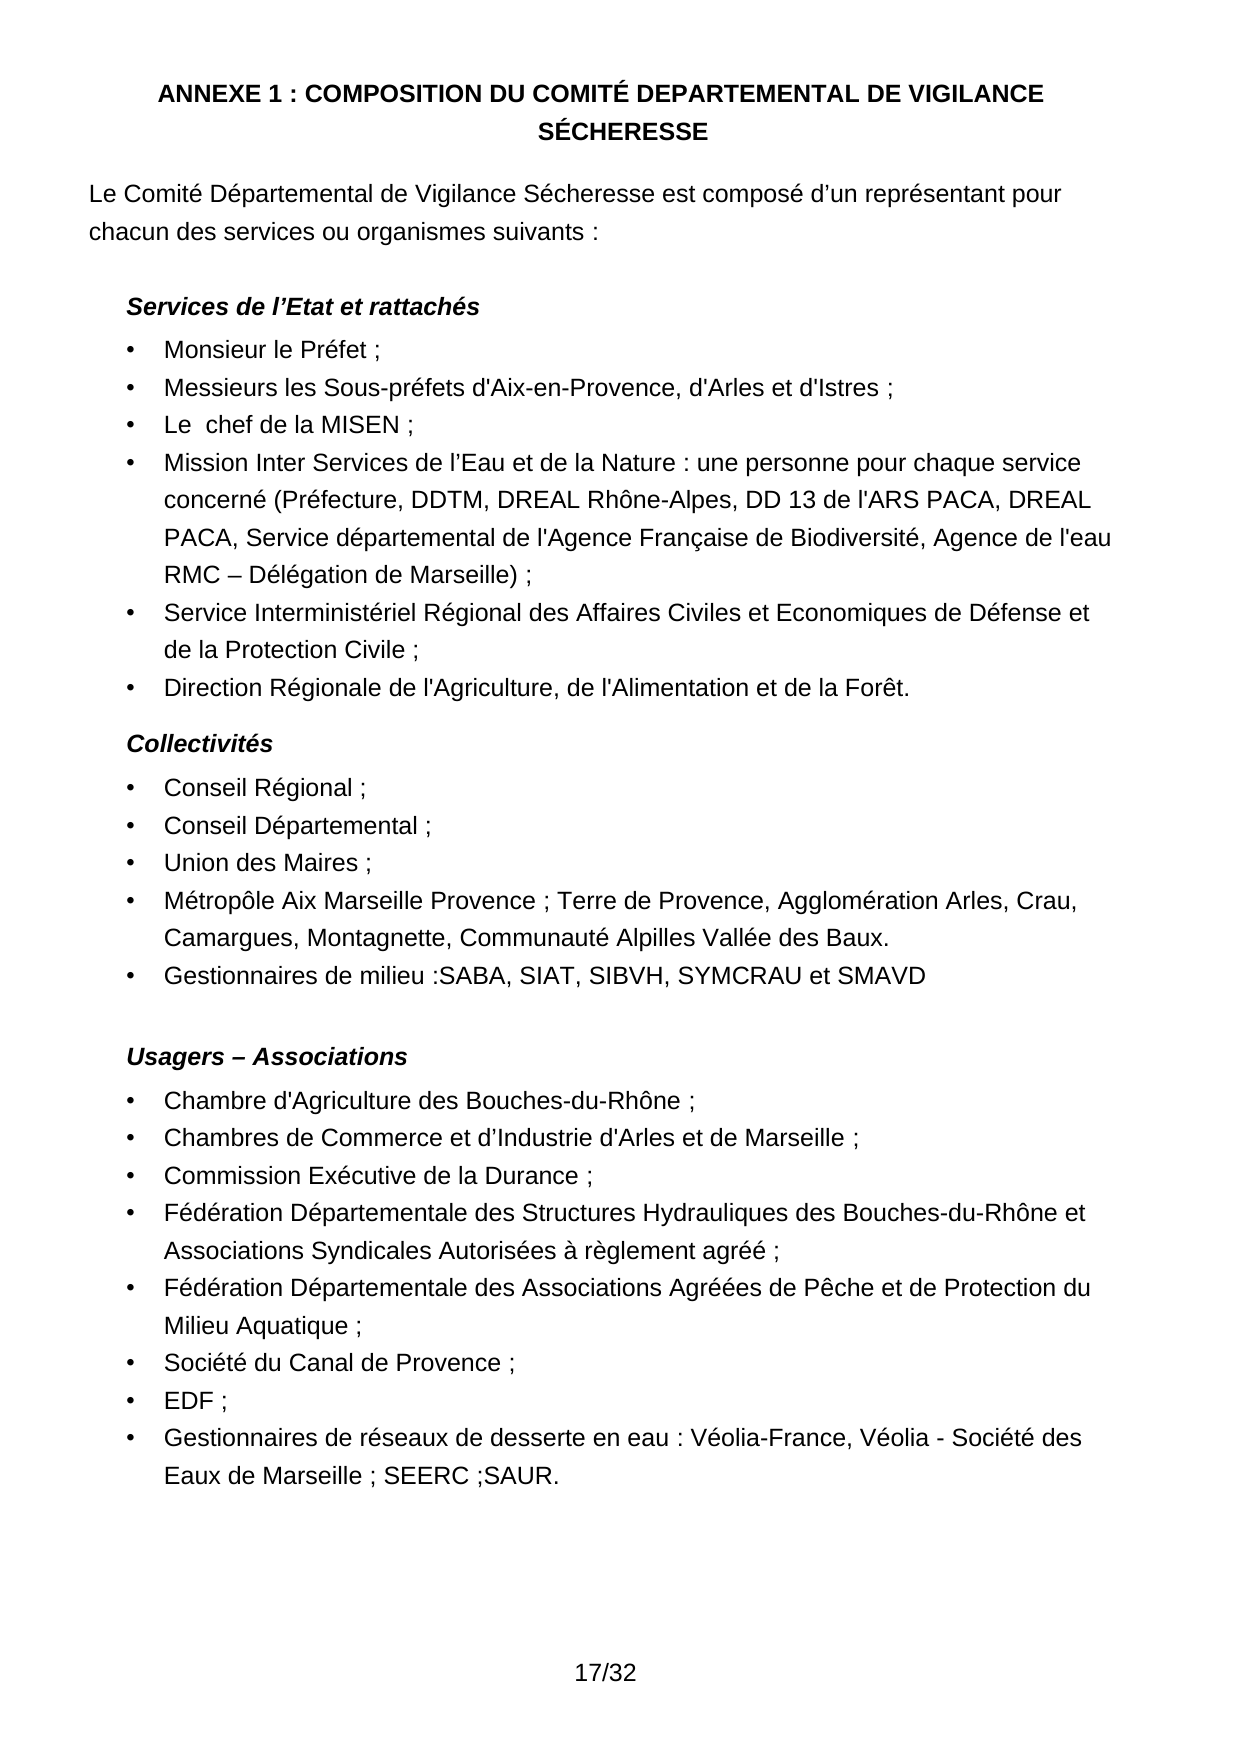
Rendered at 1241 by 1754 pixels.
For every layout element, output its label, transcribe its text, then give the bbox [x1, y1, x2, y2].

list Le chef de la MISEN ; [126, 402, 1122, 439]
list Monsieur le Préfet ; [126, 327, 1122, 364]
list Chambre d'Agriculture des Bouches-du-Rhône ; [126, 1077, 1122, 1114]
list EDF ; [126, 1377, 1122, 1414]
list Services de l’Etat et rattachés [0, 283, 1122, 320]
list Collectivités [0, 721, 1122, 758]
list Société du Canal de Provence ; [126, 1339, 1122, 1377]
list Gestionnaires de milieu :SABA, SIAT, SIBVH, SYMCRAU et SMAVD [126, 952, 1122, 989]
list Usagers – Associations [0, 1033, 1122, 1071]
list Conseil Régional ; [126, 764, 1122, 802]
list Messieurs les Sous-préfets d'Aix-en-Provence, d'Arles et d'Istres ; [126, 364, 1122, 402]
list Mission Inter Services de l’Eau et de la Nature : une personne pour chaque service concerné (Préfecture, DDTM, DREAL Rhône-Alpes, DD 13 de l'ARS PACA, DREAL PACA, Service départemental de l'Agence Française de Biodiversité, Agence de l'eau RMC – Délégation de Marseille) ; [126, 439, 1122, 589]
list Union des Maires ; [126, 839, 1122, 877]
list Commission Exécutive de la Durance ; [126, 1152, 1122, 1189]
list Métropôle Aix Marseille Provence ; Terre de Provence, Agglomération Arles, Crau, Camargues, Montagnette, Communauté Alpilles Vallée des Baux. [126, 877, 1122, 952]
list Conseil Départemental ; [126, 802, 1122, 839]
list Fédération Départementale des Structures Hydrauliques des Bouches-du-Rhône et Associations Syndicales Autorisées à règlement agréé ; [126, 1189, 1122, 1264]
list Fédération Départementale des Associations Agréées de Pêche et de Protection du Milieu Aquatique ; [126, 1264, 1122, 1339]
list Chambres de Commerce et d’Industrie d'Arles et de Marseille ; [126, 1114, 1122, 1152]
list Direction Régionale de l'Agriculture, de l'Alimentation et de la Forêt. [126, 664, 1122, 702]
list Gestionnaires de réseaux de desserte en eau : Véolia-France, Véolia - Société des Eaux de Marseille ; SEERC ;SAUR. [126, 1414, 1122, 1489]
subtitle ANNEXE 1 : Composition du comité DEPARTEMENTAL De VIGILANCE sécheresse [89, 70, 1113, 145]
text Le Comité Départemental de Vigilance Sécheresse est composé d’un représentant pour chacun des services ou organismes suivants : [89, 170, 1122, 245]
list Service Interministériel Régional des Affaires Civiles et Economiques de Défense et de la Protection Civile ; [126, 589, 1122, 664]
